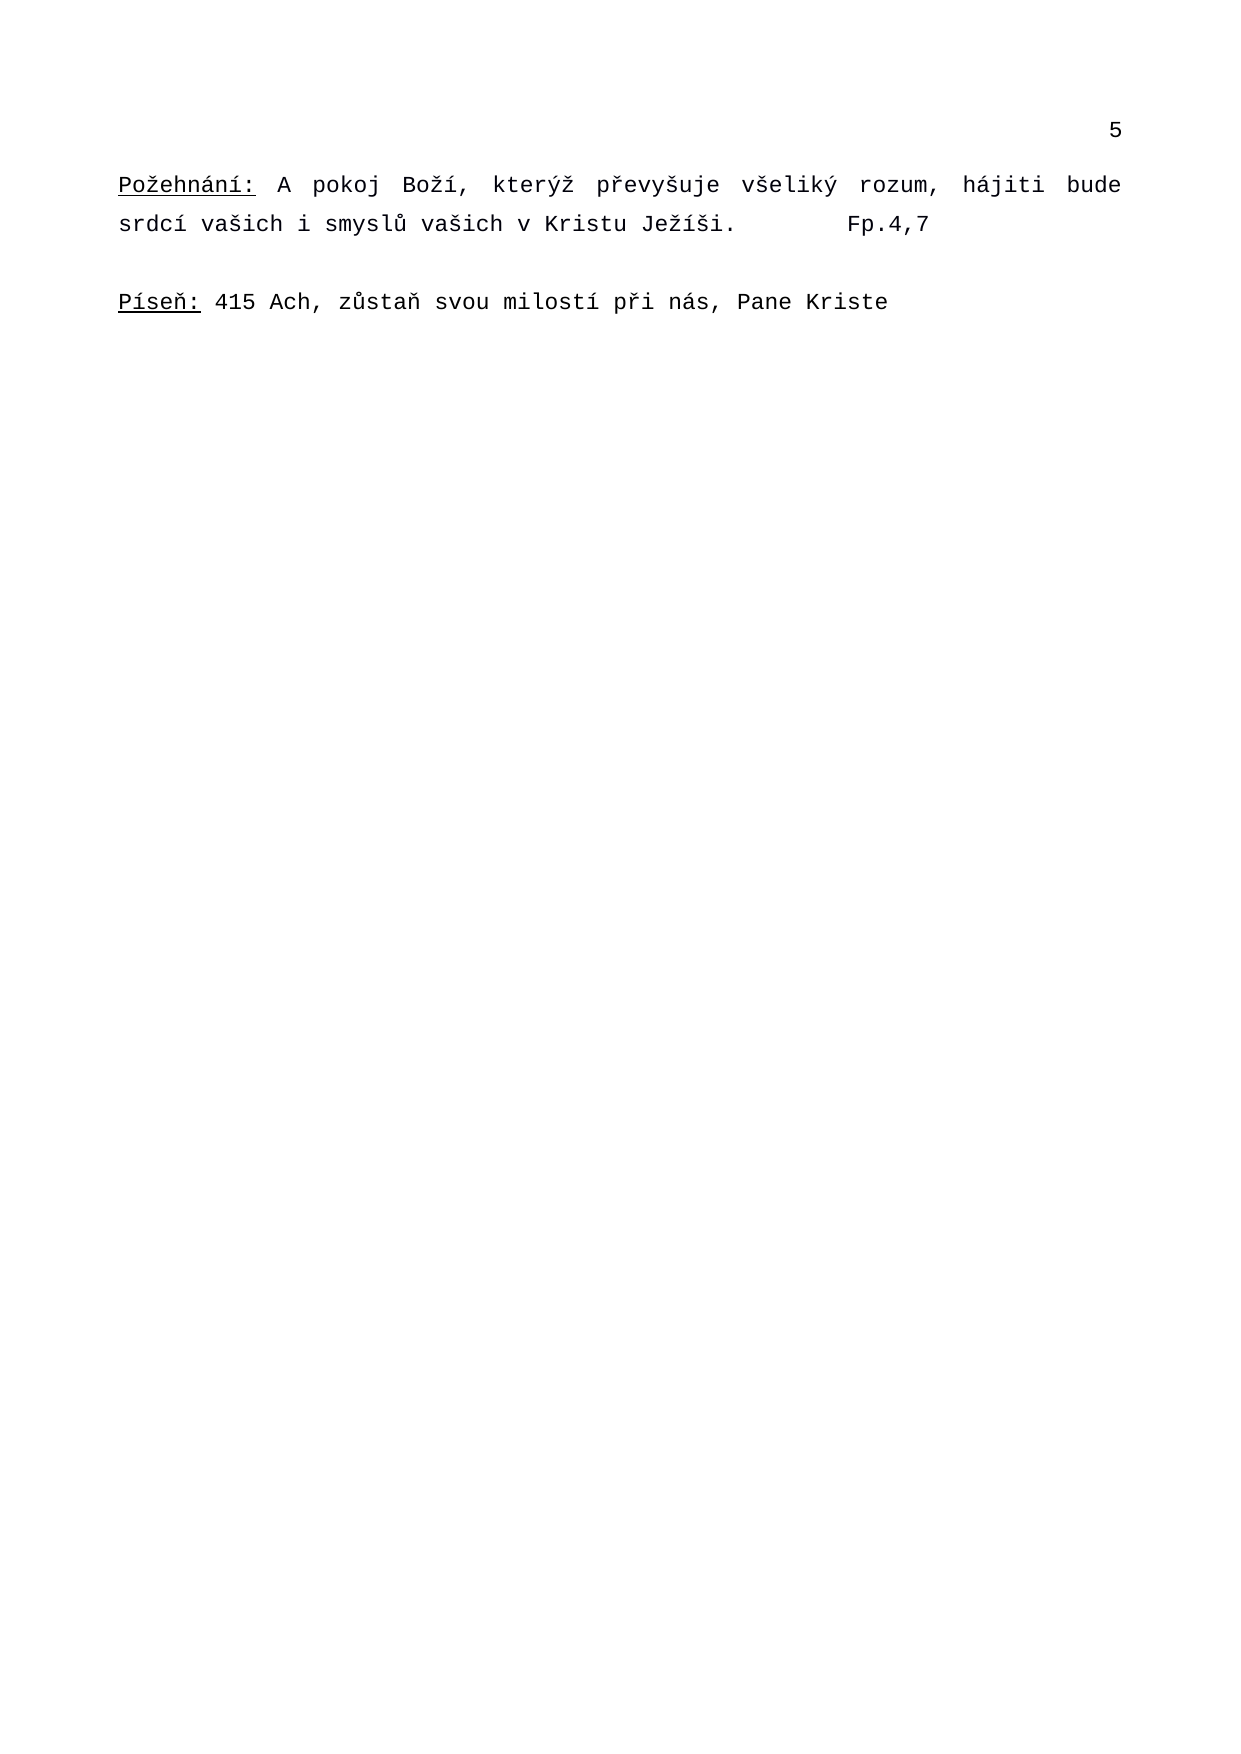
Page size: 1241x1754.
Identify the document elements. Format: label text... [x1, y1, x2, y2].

text Požehnání: A pokoj Boží, kterýž převyšuje všeliký rozum, hájiti bude srdcí vašich i smyslů vašich v Kristu Ježíši. Fp.4,7 [118, 173, 1122, 238]
text Píseň: 415 Ach, zůstaň svou milostí při nás, Pane Kriste [118, 290, 1122, 316]
